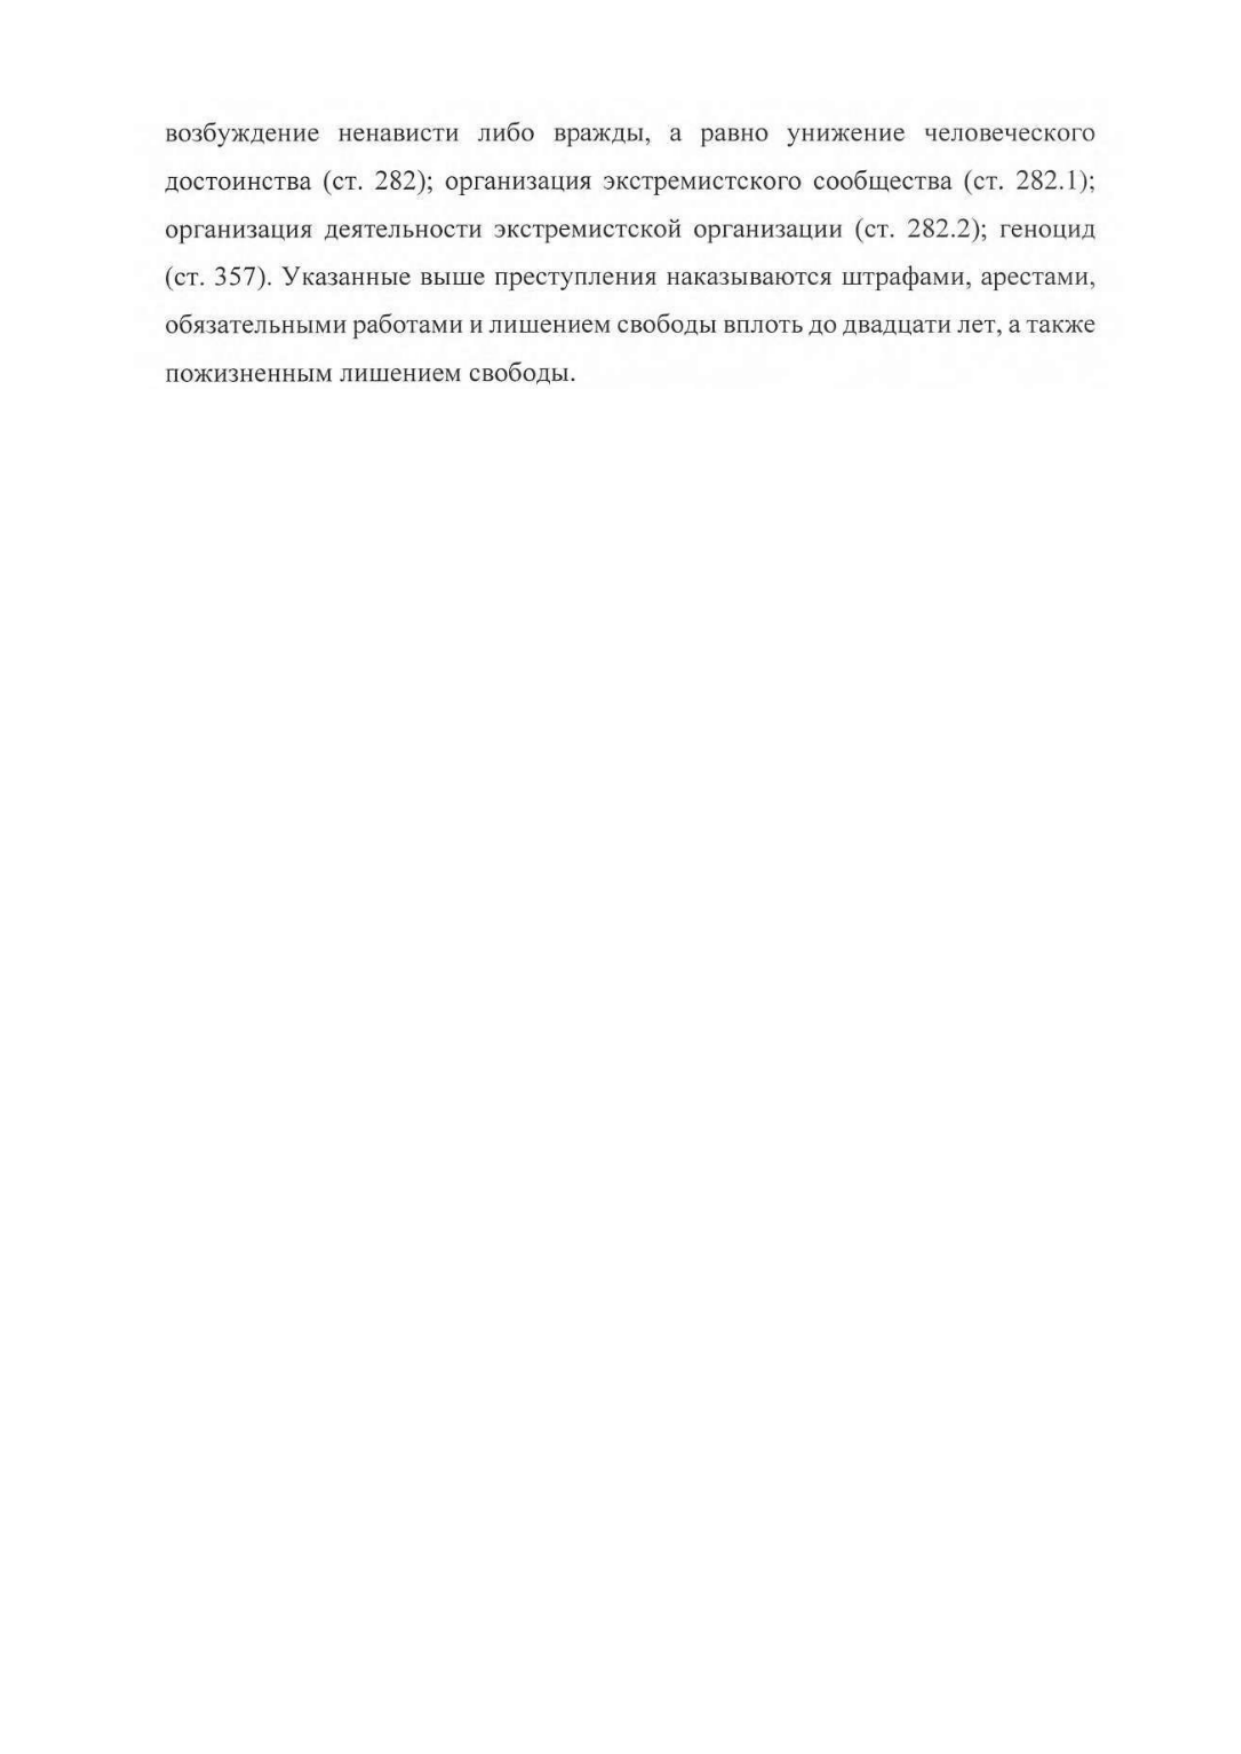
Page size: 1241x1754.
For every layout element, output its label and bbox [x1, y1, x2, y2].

picture [126, 98, 1131, 389]
